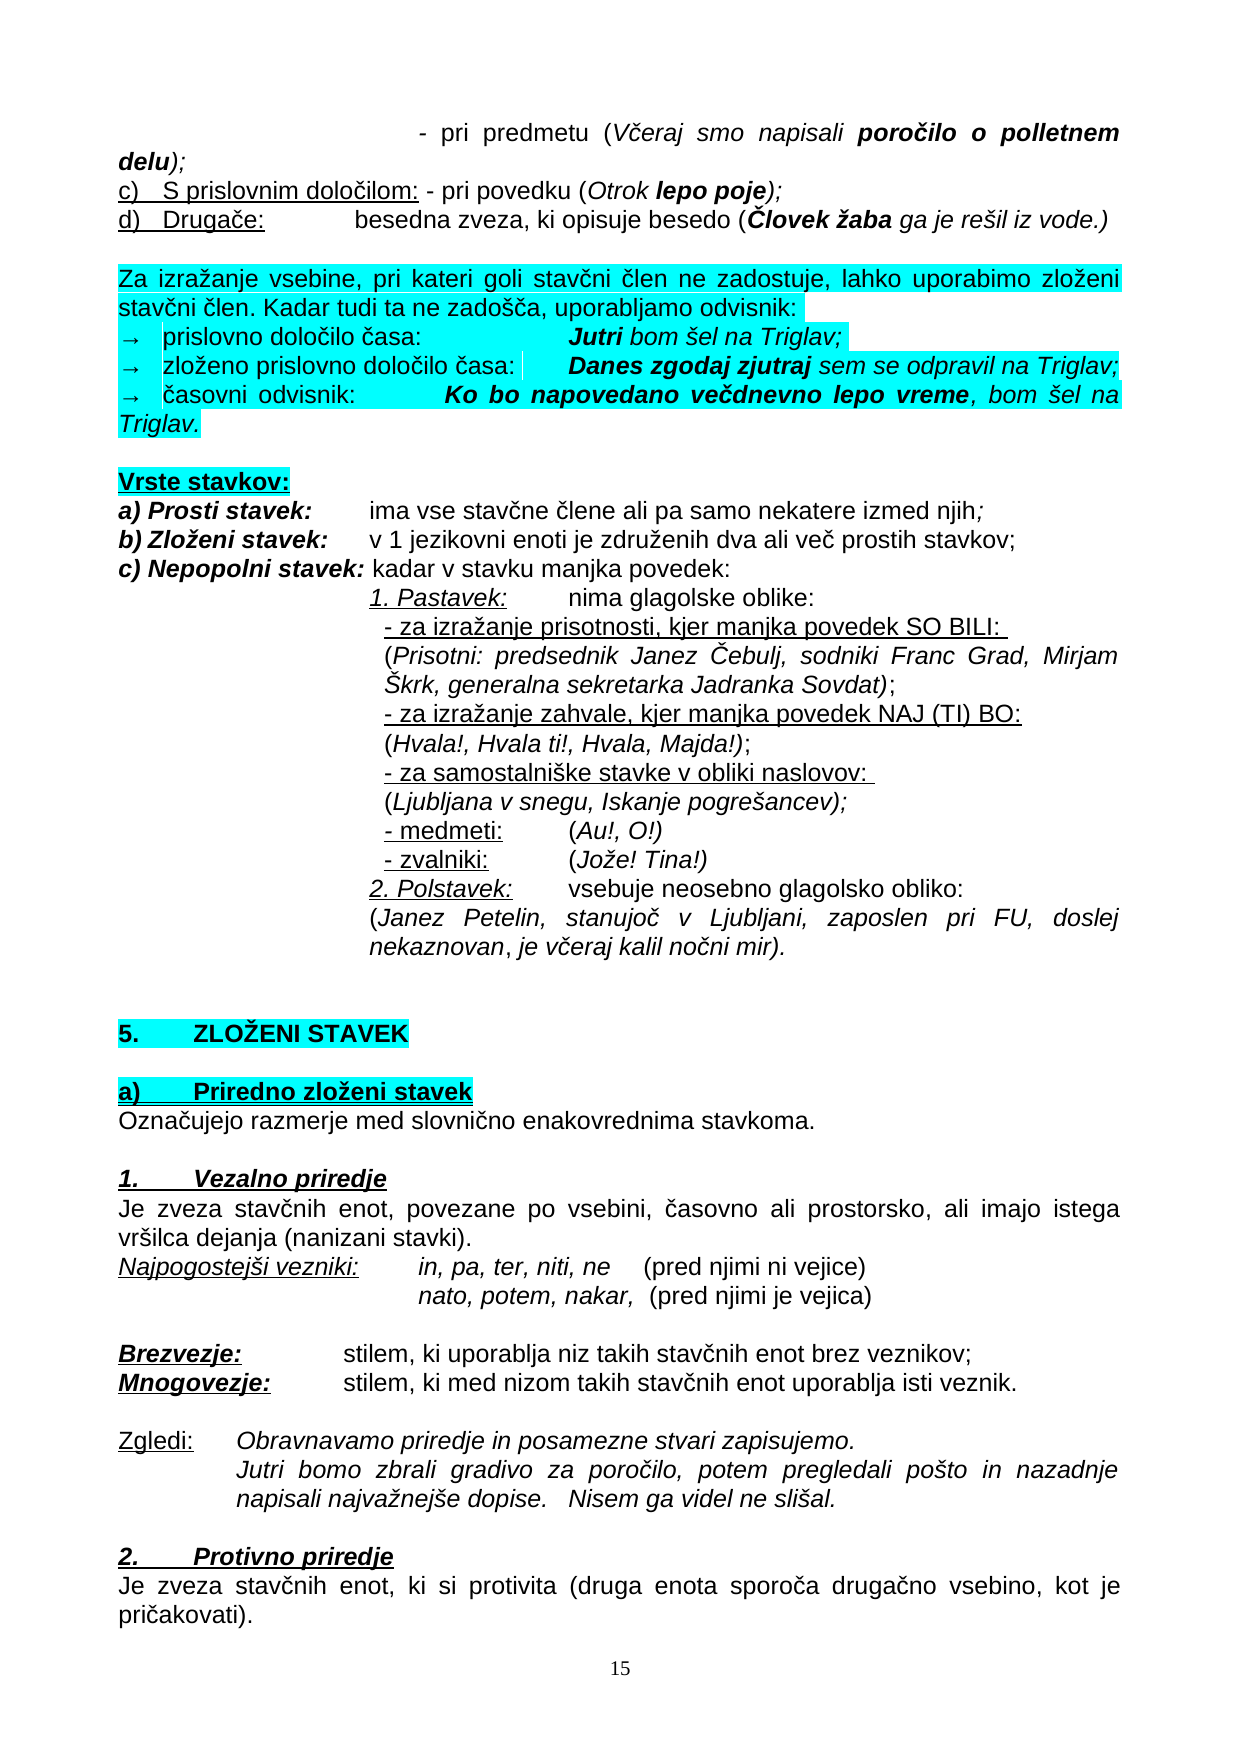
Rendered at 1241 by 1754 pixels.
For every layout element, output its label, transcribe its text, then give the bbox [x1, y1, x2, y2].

text Je zveza stavčnih enot, ki si protivita (druga enota sporoča drugačno vsebino, kot je pričakovati). [118, 1571, 1122, 1629]
text - za samostalniške stavke v obliki naslovov: [118, 757, 1122, 787]
text Označujejo razmerje med slovnično enakovrednima stavkoma. [118, 1106, 1122, 1135]
text 2. Polstavek: vsebuje neosebno glagolsko obliko: [118, 874, 1122, 903]
text 1. Vezalno priredje [118, 1164, 1122, 1193]
text nato, potem, nakar, (pred njimi je vejica) [343, 1281, 1122, 1310]
text d) Drugače: besedna zveza, ki opisuje besedo (Človek žaba ga je rešil iz vode.) [118, 205, 1122, 234]
text 1. Pastavek: nima glagolske oblike: [118, 583, 1122, 612]
text a) Prosti stavek: ima vse stavčne člene ali pa samo nekatere izmed njih; [118, 496, 1122, 525]
text Jutri bomo zbrali gradivo za poročilo, potem pregledali pošto in nazadnje napisali najvažnejše dopise. Nisem ga videl ne slišal. [236, 1455, 1122, 1513]
text Mnogovezje: stilem, ki med nizom takih stavčnih enot uporablja isti veznik. [118, 1368, 1122, 1397]
text (Ljubljana v snegu, Iskanje pogrešancev); [118, 787, 1122, 816]
text Zgledi: Obravnavamo priredje in posamezne stvari zapisujemo. [118, 1426, 1122, 1455]
text → prislovno določilo časa: Jutri bom šel na Triglav; [118, 322, 1122, 351]
text 5. ZLOŽENI STAVEK [118, 1019, 1122, 1048]
text Najpogostejši vezniki: in, pa, ter, niti, ne (pred njimi ni vejice) [118, 1252, 1122, 1281]
text (Janez Petelin, stanujoč v Ljubljani, zaposlen pri FU, doslej nekaznovan, je včeraj kalil nočni mir). [369, 903, 1122, 961]
text - pri predmetu (Včeraj smo napisali poročilo o polletnem delu); [118, 118, 1122, 176]
text Brezvezje: stilem, ki uporablja niz takih stavčnih enot brez veznikov; [118, 1339, 1122, 1368]
text Vrste stavkov: [118, 467, 1122, 496]
text b) Zloženi stavek: v 1 jezikovni enoti je združenih dva ali več prostih stavkov; [118, 525, 1122, 554]
text → zloženo prislovno določilo časa: Danes zgodaj zjutraj sem se odpravil na Triglav; [118, 351, 1122, 380]
text (Prisotni: predsednik Janez Čebulj, sodniki Franc Grad, Mirjam Škrk, generalna sekretarka Jadranka Sovdat); [384, 641, 1122, 699]
text - za izražanje prisotnosti, kjer manjka povedek SO BILI: [118, 612, 1122, 641]
text - za izražanje zahvale, kjer manjka povedek NAJ (TI) BO: [118, 699, 1122, 728]
text c) S prislovnim določilom: - pri povedku (Otrok lepo poje); [118, 176, 1122, 205]
text - zvalniki: (Jože! Tina!) [118, 845, 1122, 874]
text (Hvala!, Hvala ti!, Hvala, Majda!); [118, 728, 1122, 757]
text → časovni odvisnik: Ko bo napovedano večdnevno lepo vreme, bom šel na Triglav. [118, 380, 1122, 438]
text Za izražanje vsebine, pri kateri goli stavčni člen ne zadostuje, lahko uporabimo zloženi stavčni člen. Kadar tudi ta ne zadošča, uporabljamo odvisnik: [118, 263, 1122, 322]
text c) Nepopolni stavek: kadar v stavku manjka povedek: [118, 554, 1122, 583]
text a) Priredno zloženi stavek [118, 1077, 1122, 1106]
text 2. Protivno priredje [118, 1542, 1122, 1571]
text - medmeti: (Au!, O!) [118, 816, 1122, 845]
text Je zveza stavčnih enot, povezane po vsebini, časovno ali prostorsko, ali imajo istega vršilca dejanja (nanizani stavki). [118, 1193, 1122, 1252]
